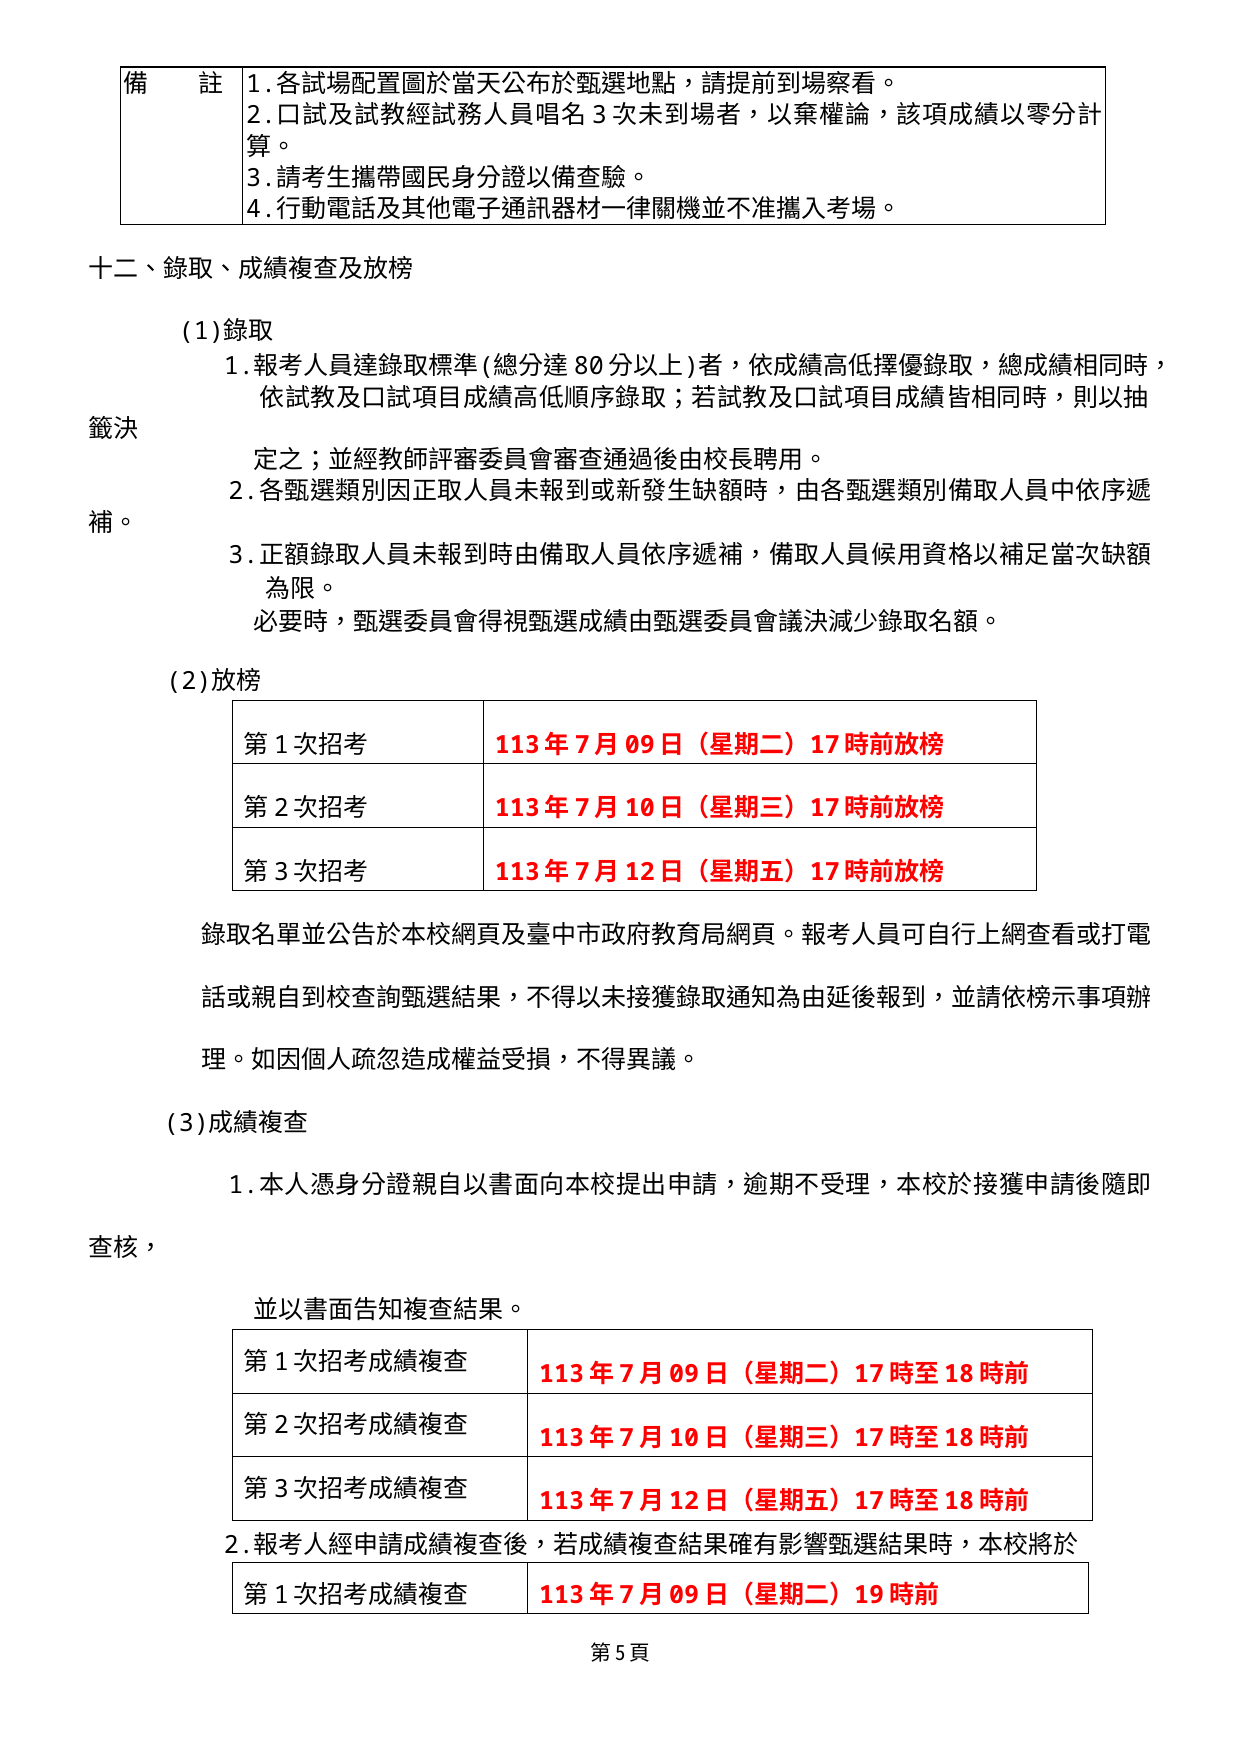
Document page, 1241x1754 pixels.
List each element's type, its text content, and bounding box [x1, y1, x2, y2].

text 並以書面告知複查結果。 [89, 1266, 1152, 1329]
text 1.本人憑身分證親自以書面向本校提出申請，逾期不受理，本校於接獲申請後隨即查核， [89, 1141, 1152, 1266]
text 十二、錄取、成績複查及放榜 [89, 225, 1152, 287]
text 2.各甄選類別因正取人員未報到或新發生缺額時，由各甄選類別備取人員中依序遞補。 [89, 475, 1152, 537]
table_cell 第3次招考 [233, 828, 483, 890]
table_header 第1次招考 [233, 701, 483, 763]
text 定之；並經教師評審委員會審查通過後由校長聘用。 [89, 443, 1152, 475]
table_header 第1次招考成績複查 [233, 1330, 527, 1392]
table_header 第1次招考成績複查 [233, 1563, 527, 1613]
text (1)錄取 [89, 287, 1152, 350]
text 錄取名單並公告於本校網頁及臺中市政府教育局網頁。報考人員可自行上網查看或打電話或親自到校查詢甄選結果，不得以未接獲錄取通知為由延後報到，並請依榜示事項辦理。如因個人疏忽造成權益受損，不得異議。 [201, 891, 1152, 1079]
table_header 113年7月09日（星期二）17時前放榜 [484, 701, 1036, 763]
text 3.正額錄取人員未報到時由備取人員依序遞補，備取人員候用資格以補足當次缺額為限。 [89, 537, 1152, 604]
table_cell 第3次招考成績複查 [233, 1457, 527, 1519]
table_cell 113年7月10日（星期三）17時前放榜 [484, 764, 1036, 827]
table_header 113年7月09日（星期二）19時前 [528, 1563, 1088, 1613]
table_header 113年7月09日（星期二）17時至18時前 [528, 1330, 1092, 1392]
text 必要時，甄選委員會得視甄選成績由甄選委員會議決減少錄取名額。 [89, 604, 1152, 637]
table_cell 備 註 [121, 68, 242, 224]
table_cell 113年7月12日（星期五）17時至18時前 [528, 1457, 1092, 1519]
text 2.報考人經申請成績複查後，若成績複查結果確有影響甄選結果時，本校將於 [89, 1521, 1152, 1562]
text 1.報考人員達錄取標準(總分達80分以上)者，依成績高低擇優錄取，總成績相同時， [89, 350, 1152, 381]
text (3)成績複查 [89, 1079, 1152, 1141]
table_cell 1.各試場配置圖於當天公布於甄選地點，請提前到場察看。 2.口試及試教經試務人員唱名3次未到場者，以棄權論，該項成績以零分計算。 3.請考生攜帶國民身分證以備查驗。 4.行動電話及其他電子通訊器材一律關機並不准攜入考場。 [243, 68, 1105, 224]
text (2)放榜 [89, 637, 1152, 700]
table_cell 第2次招考 [233, 764, 483, 827]
table_cell 第2次招考成績複查 [233, 1394, 527, 1456]
text 依試教及口試項目成績高低順序錄取；若試教及口試項目成績皆相同時，則以抽籤決 [89, 381, 1152, 443]
table_cell 113年7月10日（星期三）17時至18時前 [528, 1394, 1092, 1456]
table_cell 113年7月12日（星期五）17時前放榜 [484, 828, 1036, 890]
